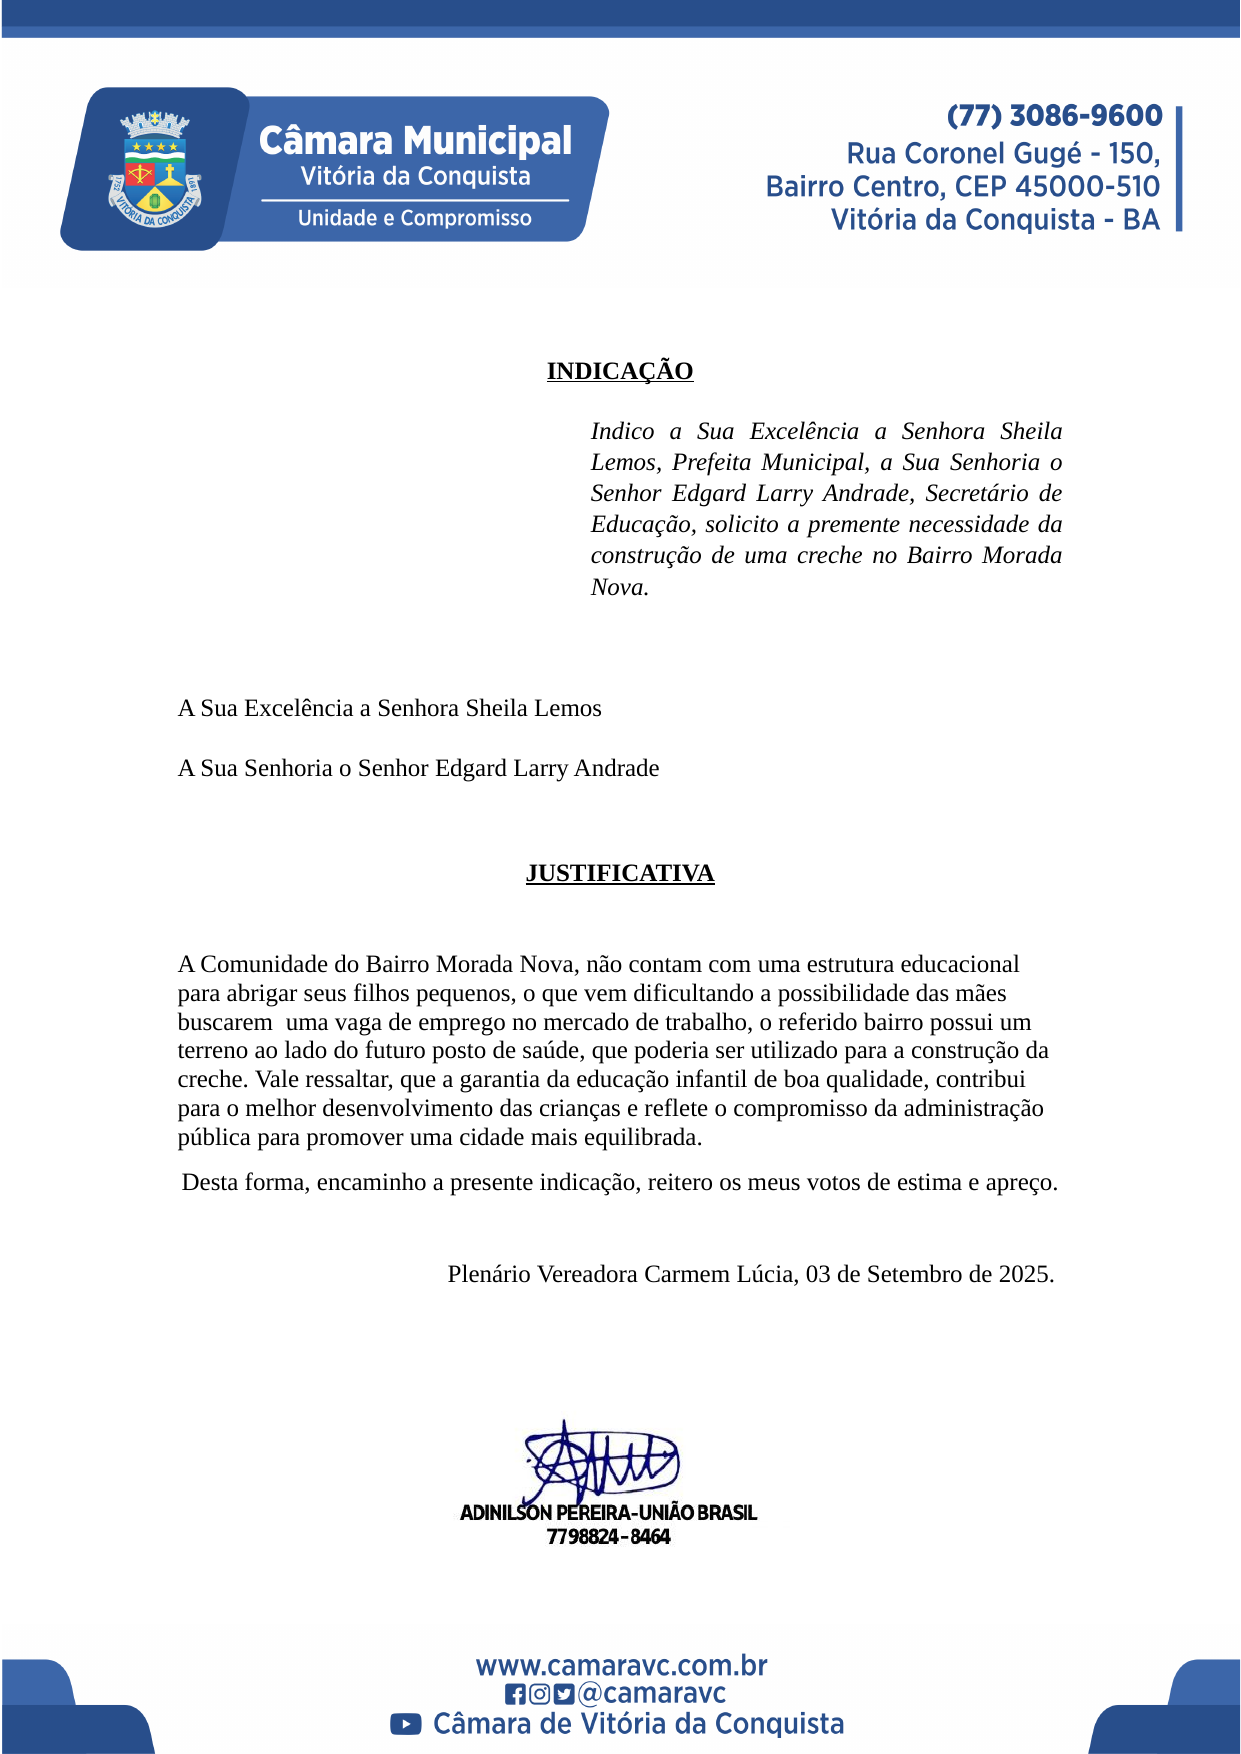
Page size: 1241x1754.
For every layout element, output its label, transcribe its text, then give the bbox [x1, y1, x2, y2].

text JUSTIFICATIVA [177, 858, 1063, 887]
picture [407, 1377, 790, 1590]
text INDICAÇÃO [177, 356, 1063, 384]
text Plenário Vereadora Carmem Lúcia, 03 de Setembro de 2025. [177, 1259, 1063, 1288]
text A Sua Excelência a Senhora Sheila Lemos [177, 693, 1063, 721]
picture [2, 1624, 1241, 1754]
text A Comunidade do Bairro Morada Nova, não contam com uma estrutura educacional para abrigar seus filhos pequenos, o que vem dificultando a possibilidade das mães buscarem uma vaga de emprego no mercado de trabalho, o referido bairro possui um terreno ao lado do futuro posto de saúde, que poderia ser utilizado para a construção da creche. Vale ressaltar, que a garantia da educação infantil de boa qualidade, contribui para o melhor desenvolvimento das crianças e reflete o compromisso da administração pública para promover uma cidade mais equilibrada. [177, 949, 1063, 1150]
text Indico a Sua Excelência a Senhora Sheila Lemos, Prefeita Municipal, a Sua Senhoria o Senhor Edgard Larry Andrade, Secretário de Educação, solicito a premente necessidade da construção de uma creche no Bairro Morada Nova. [591, 416, 1063, 600]
text A Sua Senhoria o Senhor Edgard Larry Andrade [177, 753, 1063, 782]
picture [1, 0, 1240, 288]
text Desta forma, encaminho a presente indicação, reitero os meus votos de estima e apreço. [177, 1167, 1063, 1196]
